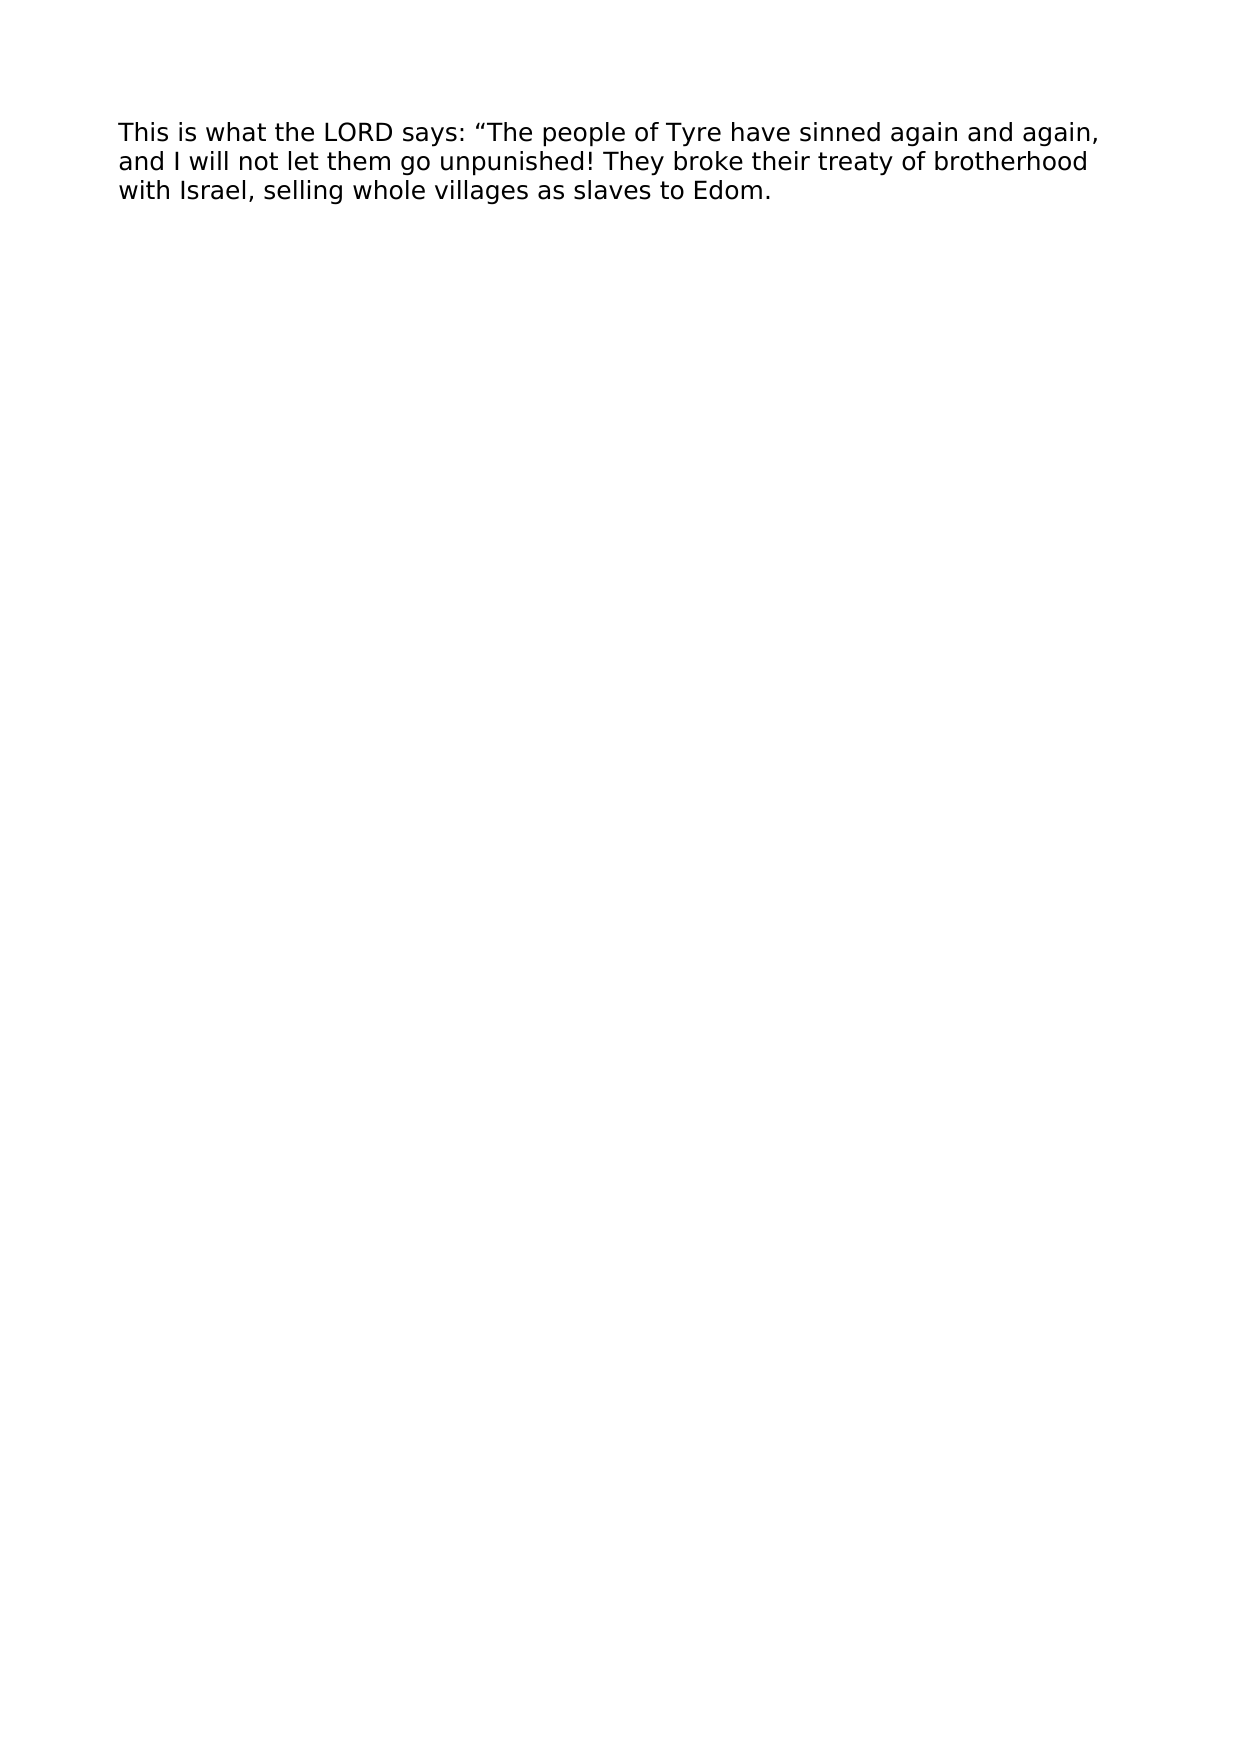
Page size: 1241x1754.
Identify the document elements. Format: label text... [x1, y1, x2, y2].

text This is what the LORD says: “The people of Tyre have sinned again and again, and I will not let them go unpunished! They broke their treaty of brotherhood with Israel, selling whole villages as slaves to Edom. [118, 118, 1122, 206]
